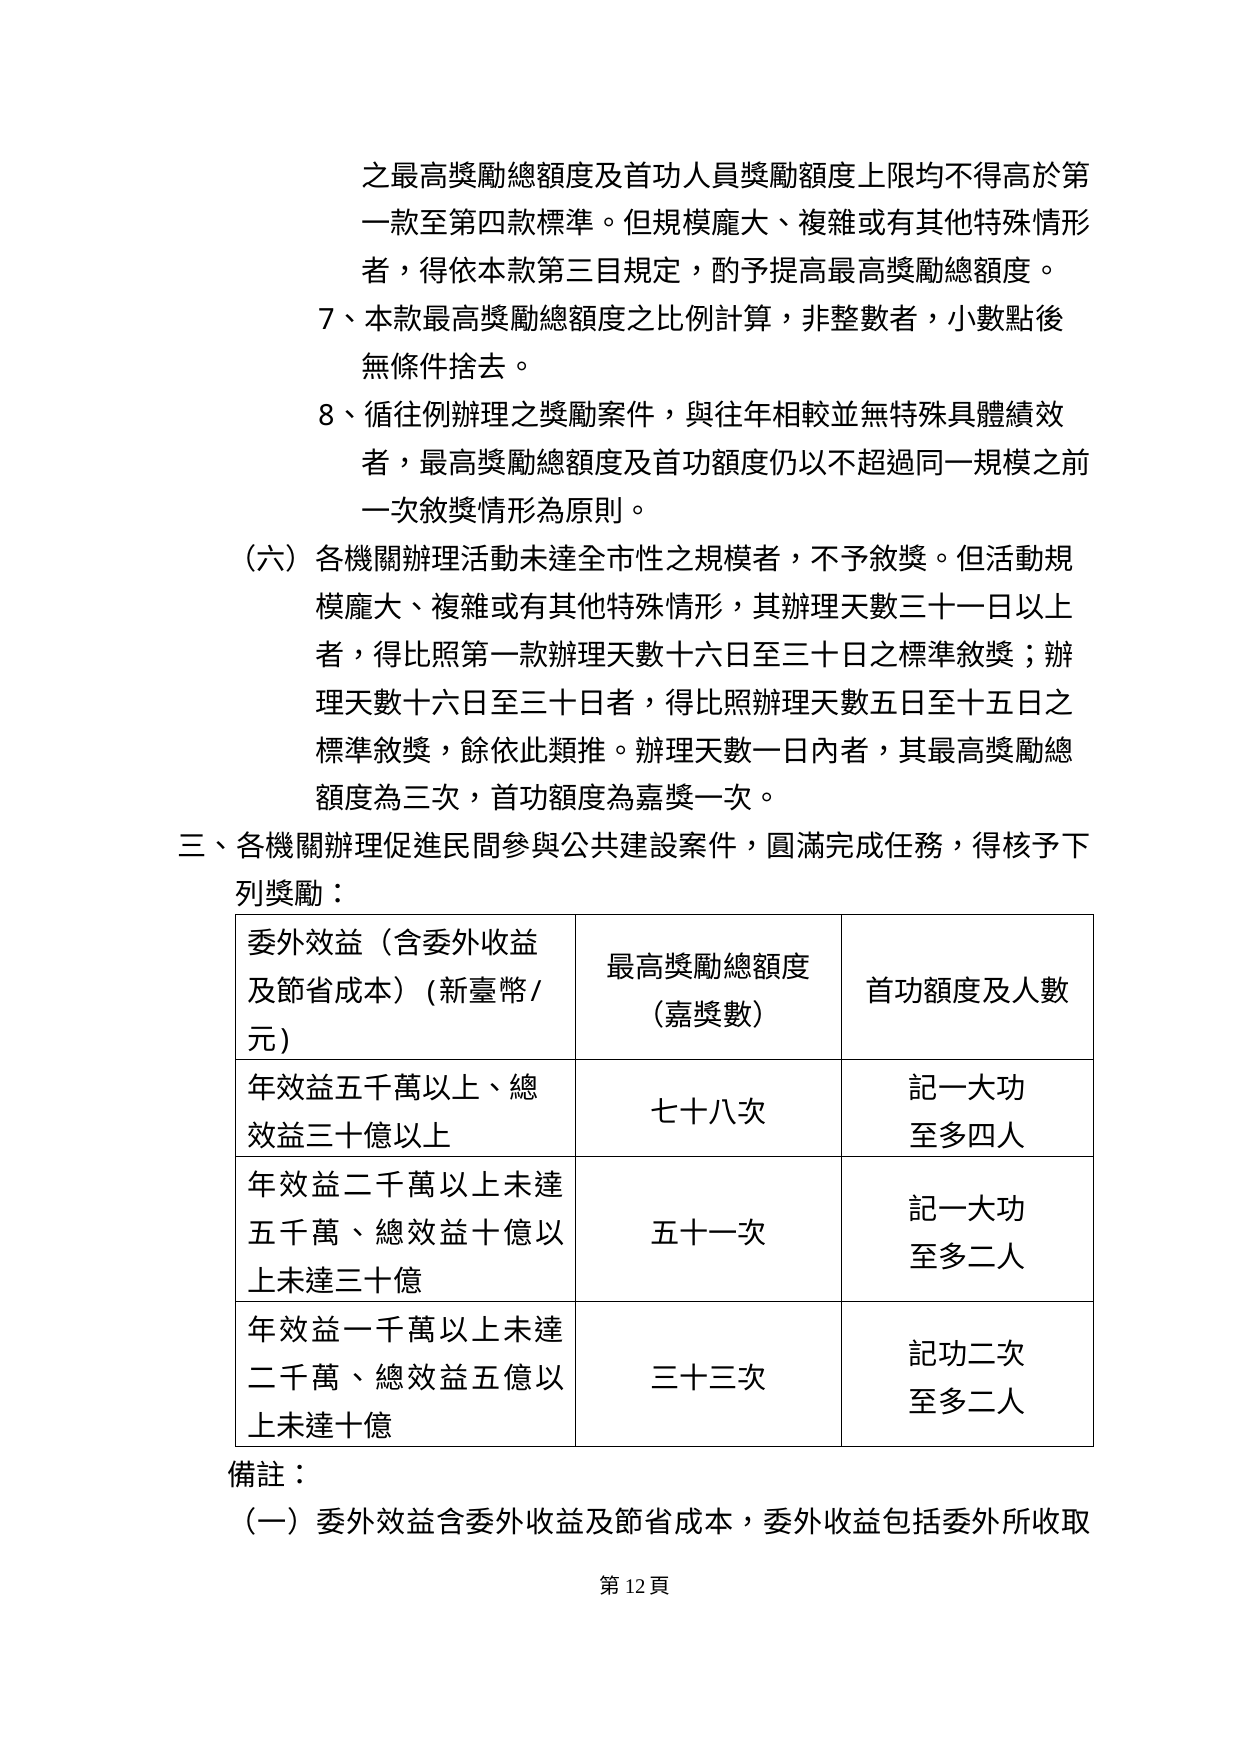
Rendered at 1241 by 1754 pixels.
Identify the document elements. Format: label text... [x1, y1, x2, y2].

table_header 委外效益（含委外收益及節省成本）(新臺幣/元) [236, 915, 575, 1059]
text 之最高獎勵總額度及首功人員獎勵額度上限均不得高於第一款至第四款標準。但規模龐大、複雜或有其他特殊情形者，得依本款第三目規定，酌予提高最高獎勵總額度。 [317, 148, 1092, 291]
text （一）委外效益含委外收益及節省成本，委外收益包括委外所收取 [227, 1494, 1092, 1542]
table_header 最高獎勵總額度 （嘉獎數） [576, 915, 841, 1059]
table_header 首功額度及人數 [842, 915, 1093, 1059]
table_cell 年效益二千萬以上未達五千萬、總效益十億以上未達三十億 [236, 1157, 575, 1301]
text 8、循往例辦理之獎勵案件，與往年相較並無特殊具體績效者，最高獎勵總額度及首功額度仍以不超過同一規模之前一次敘獎情形為原則。 [317, 387, 1092, 531]
table_cell 年效益五千萬以上、總效益三十億以上 [236, 1060, 575, 1156]
text （六）各機關辦理活動未達全市性之規模者，不予敘獎。但活動規模龐大、複雜或有其他特殊情形，其辦理天數三十一日以上者，得比照第一款辦理天數十六日至三十日之標準敘獎；辦理天數十六日至三十日者，得比照辦理天數五日至十五日之標準敘獎，餘依此類推。辦理天數一日內者，其最高獎勵總額度為三次，首功額度為嘉獎一次。 [227, 531, 1092, 818]
table_cell 記功二次 至多二人 [842, 1302, 1093, 1446]
table_cell 五十一次 [576, 1157, 841, 1301]
text 7、本款最高獎勵總額度之比例計算，非整數者，小數點後無條件捨去。 [317, 291, 1092, 387]
table_cell 三十三次 [576, 1302, 841, 1446]
text 三、各機關辦理促進民間參與公共建設案件，圓滿完成任務，得核予下列獎勵： [177, 818, 1092, 914]
table_cell 年效益一千萬以上未達二千萬、總效益五億以上未達十億 [236, 1302, 575, 1446]
table_cell 記一大功 至多四人 [842, 1060, 1093, 1156]
table_cell 七十八次 [576, 1060, 841, 1156]
text 備註： [227, 1447, 1092, 1494]
table_cell 記一大功 至多二人 [842, 1157, 1093, 1301]
